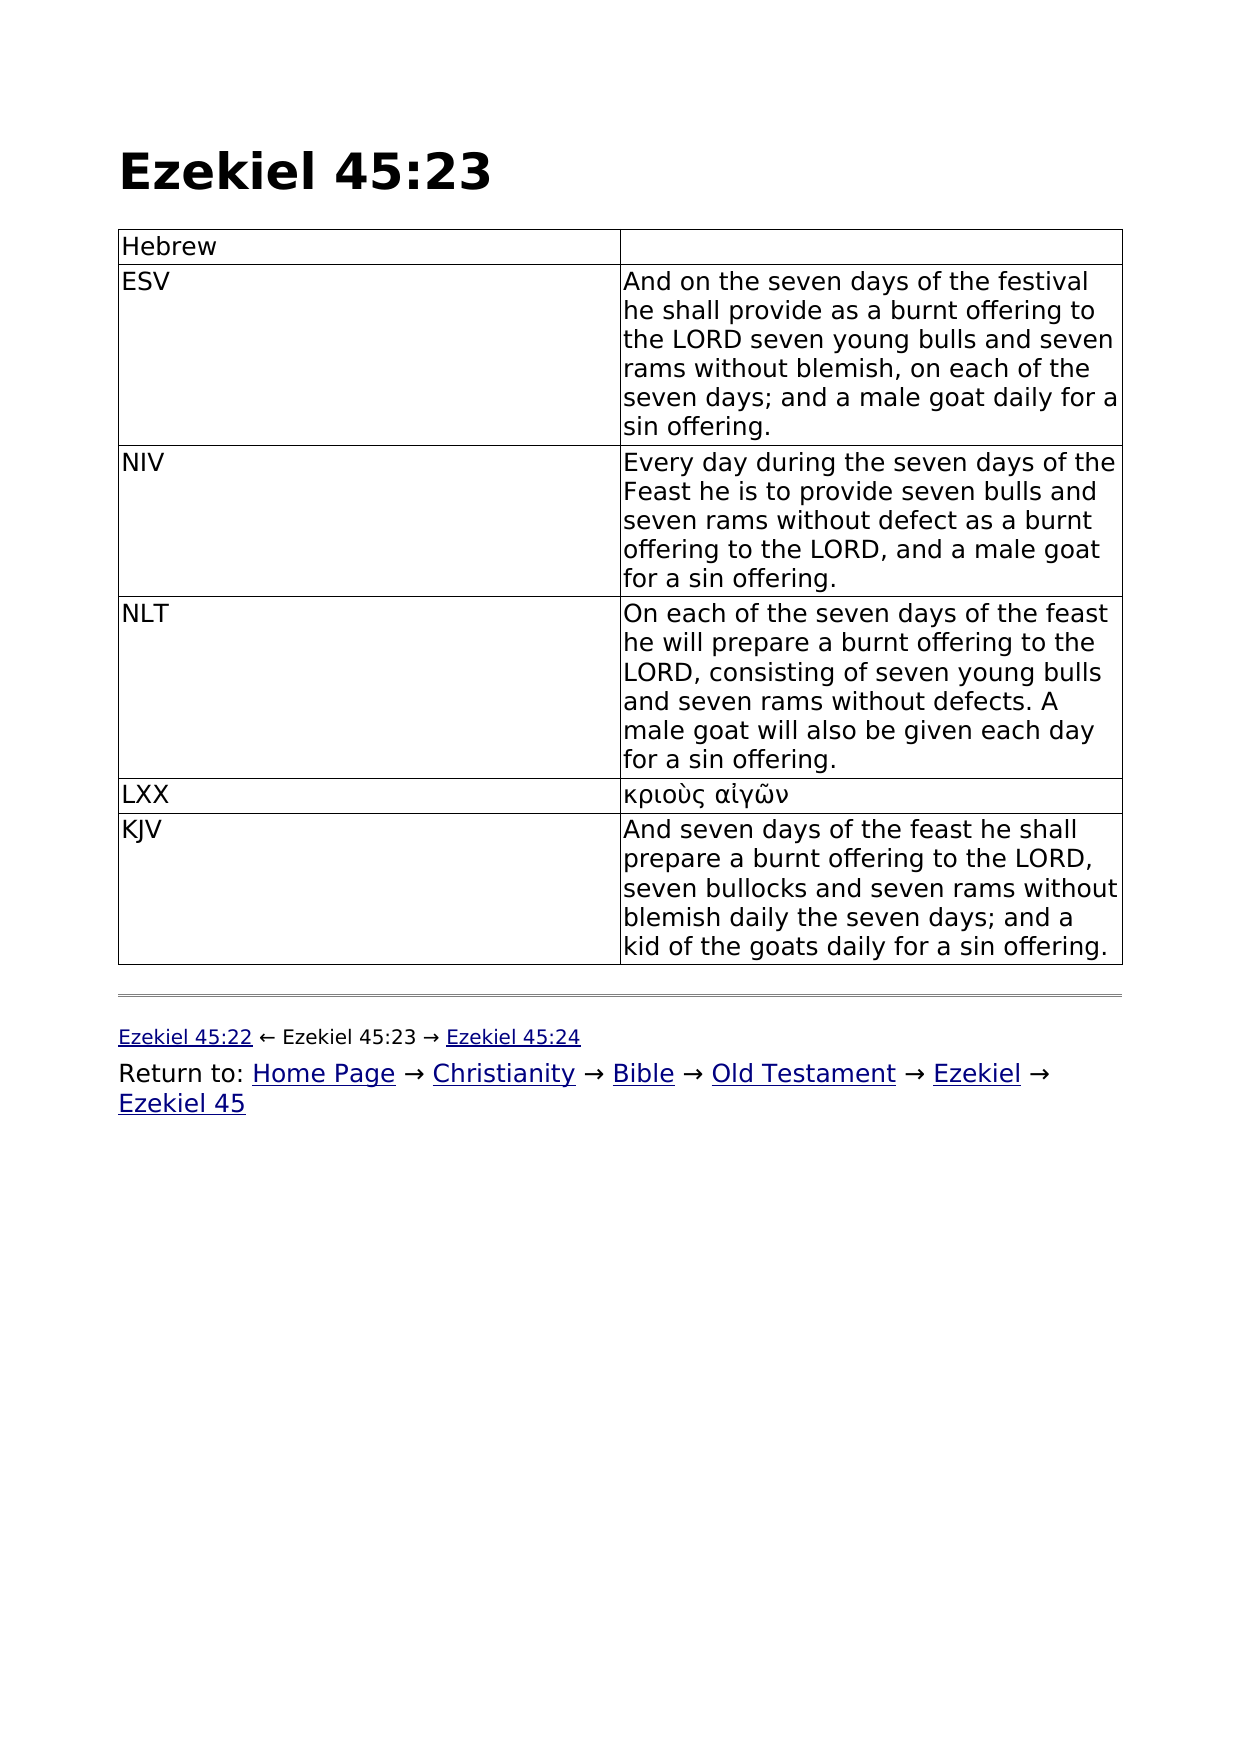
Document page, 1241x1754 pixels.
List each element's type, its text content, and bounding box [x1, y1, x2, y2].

table_cell And on the seven days of the festival he shall provide as a burnt offering to the LORD seven young bulls and seven rams without blemish, on each of the seven days; and a male goat daily for a sin offering. [621, 265, 1122, 445]
table_header [621, 230, 1122, 264]
table_header Hebrew [119, 230, 620, 264]
table_cell NIV [119, 446, 620, 596]
subtitle Ezekiel 45:23 [118, 143, 1122, 201]
table_cell And seven days of the feast he shall prepare a burnt offering to the LORD, seven bullocks and seven rams without blemish daily the seven days; and a kid of the goats daily for a sin offering. [621, 814, 1122, 964]
table_cell KJV [119, 814, 620, 964]
table_cell κριοὺς αἰγῶν [621, 779, 1122, 812]
table_cell ESV [119, 265, 620, 445]
table_cell Every day during the seven days of the Feast he is to provide seven bulls and seven rams without defect as a burnt offering to the LORD, and a male goat for a sin offering. [621, 446, 1122, 596]
table_cell LXX [119, 779, 620, 812]
table_cell On each of the seven days of the feast he will prepare a burnt offering to the LORD, consisting of seven young bulls and seven rams without defects. A male goat will also be given each day for a sin offering. [621, 597, 1122, 777]
text Ezekiel 45:22 ← Ezekiel 45:23 → Ezekiel 45:24 [118, 1026, 1122, 1059]
table_cell NLT [119, 597, 620, 777]
text Return to: Home Page → Christianity → Bible → Old Testament → Ezekiel → Ezekiel 45 [118, 1059, 1122, 1118]
